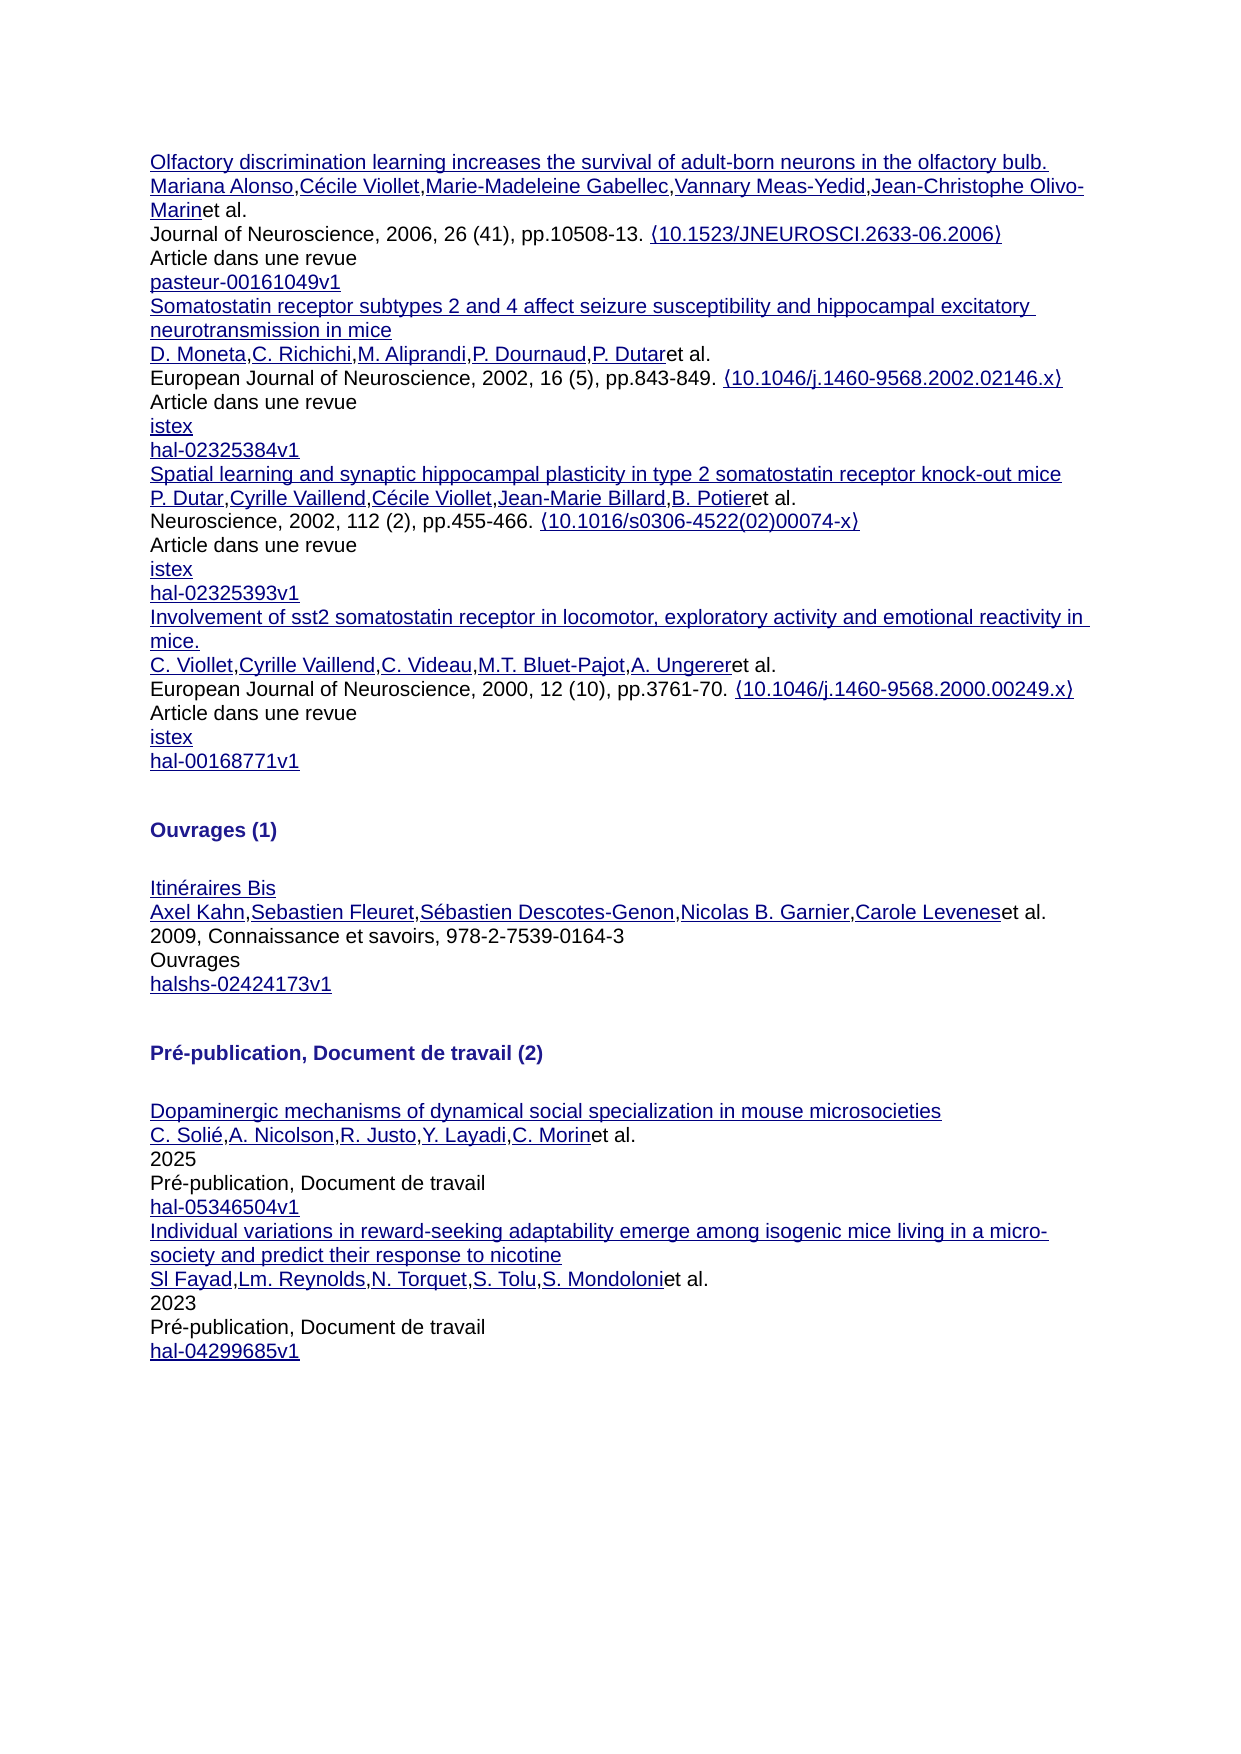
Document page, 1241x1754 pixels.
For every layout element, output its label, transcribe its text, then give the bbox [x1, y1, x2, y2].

table_cell Involvement of sst2 somatostatin receptor in locomotor, exploratory activity and emotional reactivity in [150, 605, 1090, 626]
table_header Dopaminergic mechanisms of dynamical social specialization in mouse microsocieties C. Solié,A. Nicolson,R. Justo,Y. Layadi,C. Morinet al. 2025 Pré-publication, Document de travail hal-05346504v1 [150, 1099, 1090, 1219]
table_header Itinéraires Bis Axel Kahn,Sebastien Fleuret,Sébastien Descotes-Genon,Nicolas B. Garnier,Carole Leveneset al. 2009, Connaissance et savoirs, 978-2-7539-0164-3 Ouvrages halshs-02424173v1 [150, 876, 1090, 996]
table_cell Individual variations in reward-seeking adaptability emerge among isogenic mice living in a micro-society and predict their response to nicotine Sl Fayad,Lm. Reynolds,N. Torquet,S. Tolu,S. Mondoloniet al. 2023 Pré-publication, Document de travail hal-04299685v1 [150, 1219, 1090, 1362]
subtitle Ouvrages (1) [150, 818, 1090, 842]
table_cell mice. C. Viollet,Cyrille Vaillend,C. Videau,M.T. Bluet-Pajot,A. Ungereret al. European Journal of Neuroscience, 2000, 12 (10), pp.3761-70. ⟨10.1046/j.1460-9568.2000.00249.x⟩ Article dans une revue istex hal-00168771v1 [150, 627, 1090, 773]
subtitle Pré-publication, Document de travail (2) [150, 1041, 1090, 1064]
table_cell Olfactory discrimination learning increases the survival of adult-born neurons in the olfactory bulb. Mariana Alonso,Cécile Viollet,Marie-Madeleine Gabellec,Vannary Meas-Yedid,Jean-Christophe Olivo-Marinet al. Journal of Neuroscience, 2006, 26 (41), pp.10508-13. ⟨10.1523/JNEUROSCI.2633-06.2006⟩ Article dans une revue pasteur-00161049v1 [150, 150, 1090, 294]
table_cell Somatostatin receptor subtypes 2 and 4 affect seizure susceptibility and hippocampal excitatory neurotransmission in mice D. Moneta,C. Richichi,M. Aliprandi,P. Dournaud,P. Dutaret al. European Journal of Neuroscience, 2002, 16 (5), pp.843-849. ⟨10.1046/j.1460-9568.2002.02146.x⟩ Article dans une revue istex hal-02325384v1 [150, 294, 1090, 461]
table_cell Spatial learning and synaptic hippocampal plasticity in type 2 somatostatin receptor knock-out mice P. Dutar,Cyrille Vaillend,Cécile Viollet,Jean-Marie Billard,B. Potieret al. Neuroscience, 2002, 112 (2), pp.455-466. ⟨10.1016/s0306-4522(02)00074-x⟩ Article dans une revue istex hal-02325393v1 [150, 461, 1090, 605]
